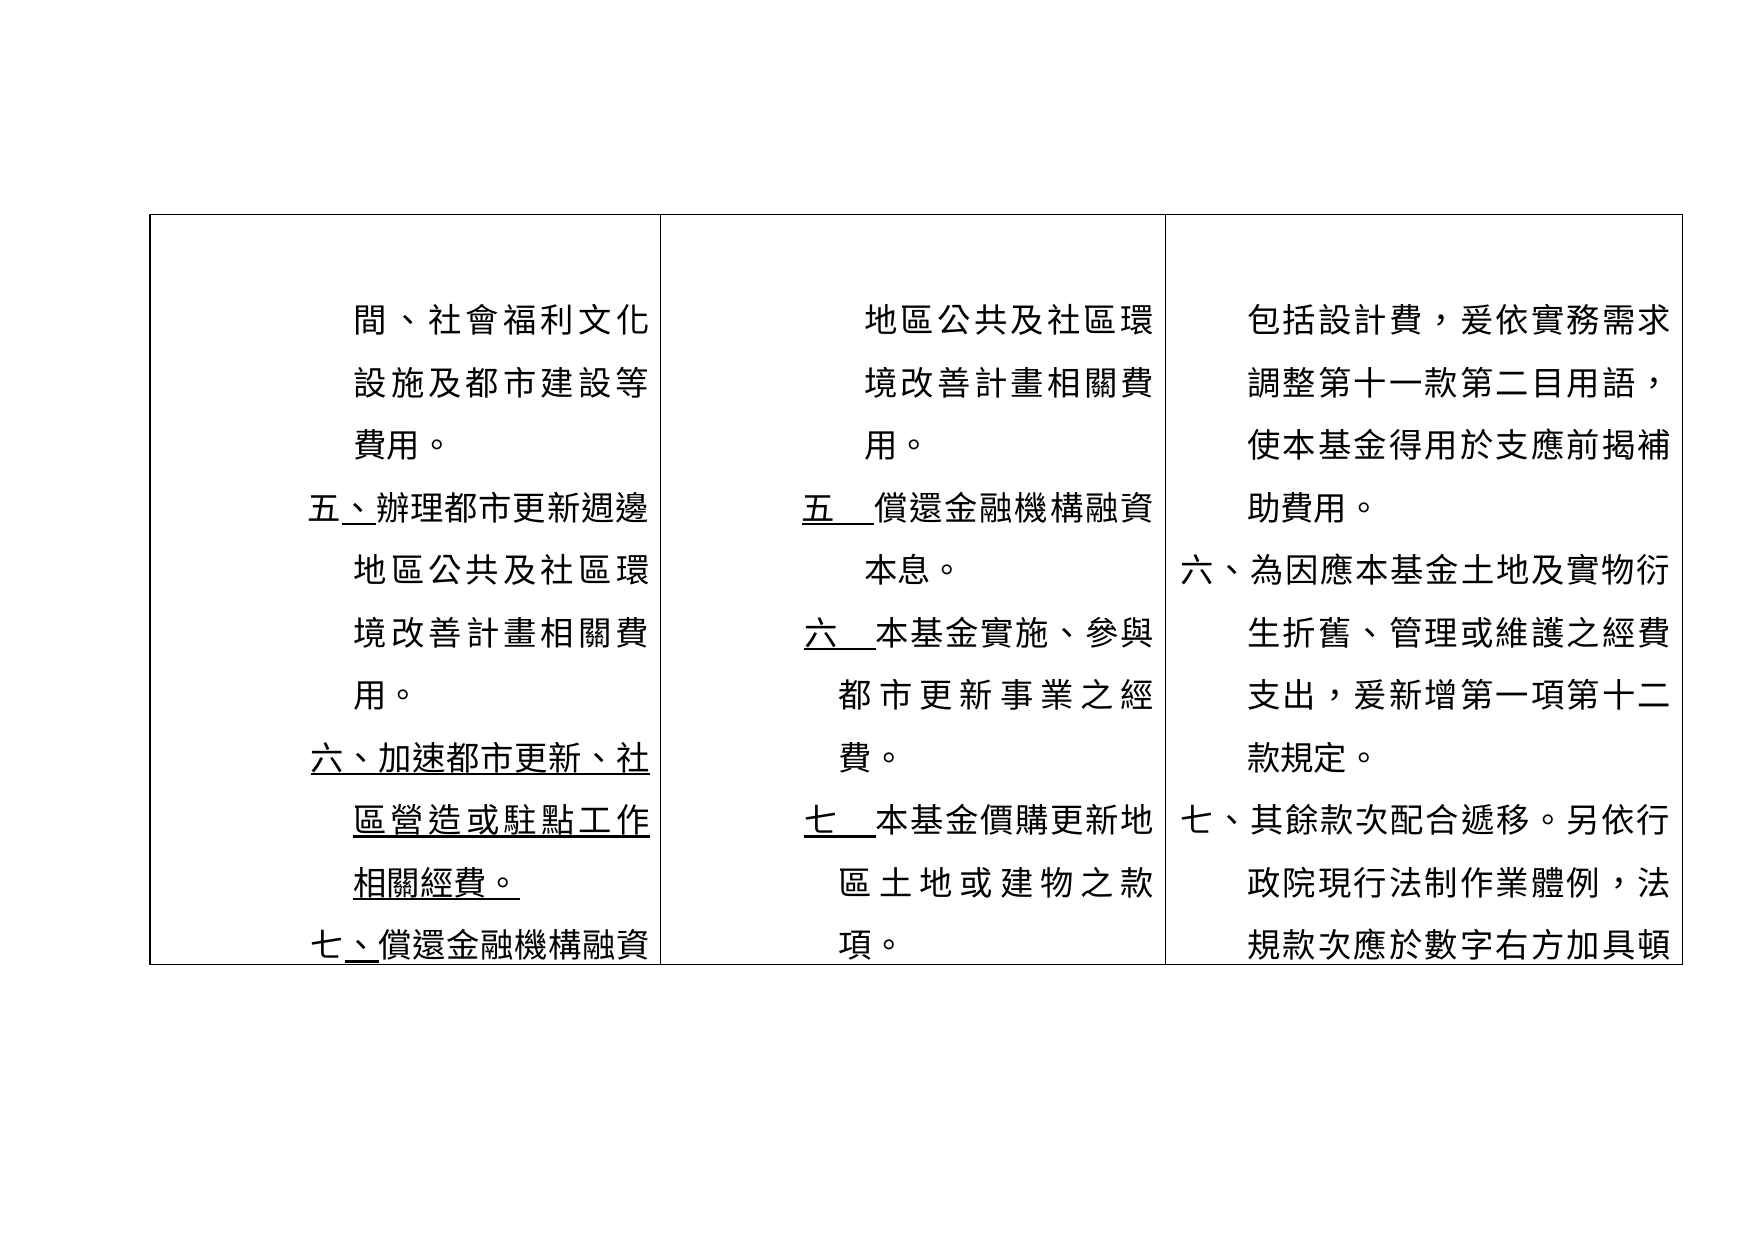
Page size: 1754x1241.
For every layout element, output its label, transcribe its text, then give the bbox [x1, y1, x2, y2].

table_cell 地區公共及社區環境改善計畫相關費用。 五 償還金融機構融資本息。 六 本基金實施、參與都市更新事業之經費。 七 本基金價購更新地區土地或建物之款項。 [661, 215, 1165, 964]
table_cell 包括設計費，爰依實務需求調整第十一款第二目用語，使本基金得用於支應前揭補助費用。 六、為因應本基金土地及實物衍生折舊、管理或維護之經費支出，爰新增第一項第十二款規定。 七、其餘款次配合遞移。另依行政院現行法制作業體例，法規款次應於數字右方加具頓 [1166, 215, 1682, 964]
table_cell 間、社會福利文化設施及都市建設等費用。 五、辦理都市更新週邊地區公共及社區環境改善計畫相關費用。 六、加速都市更新、社區營造或駐點工作相關經費。 七、償還金融機構融資 [151, 215, 660, 964]
